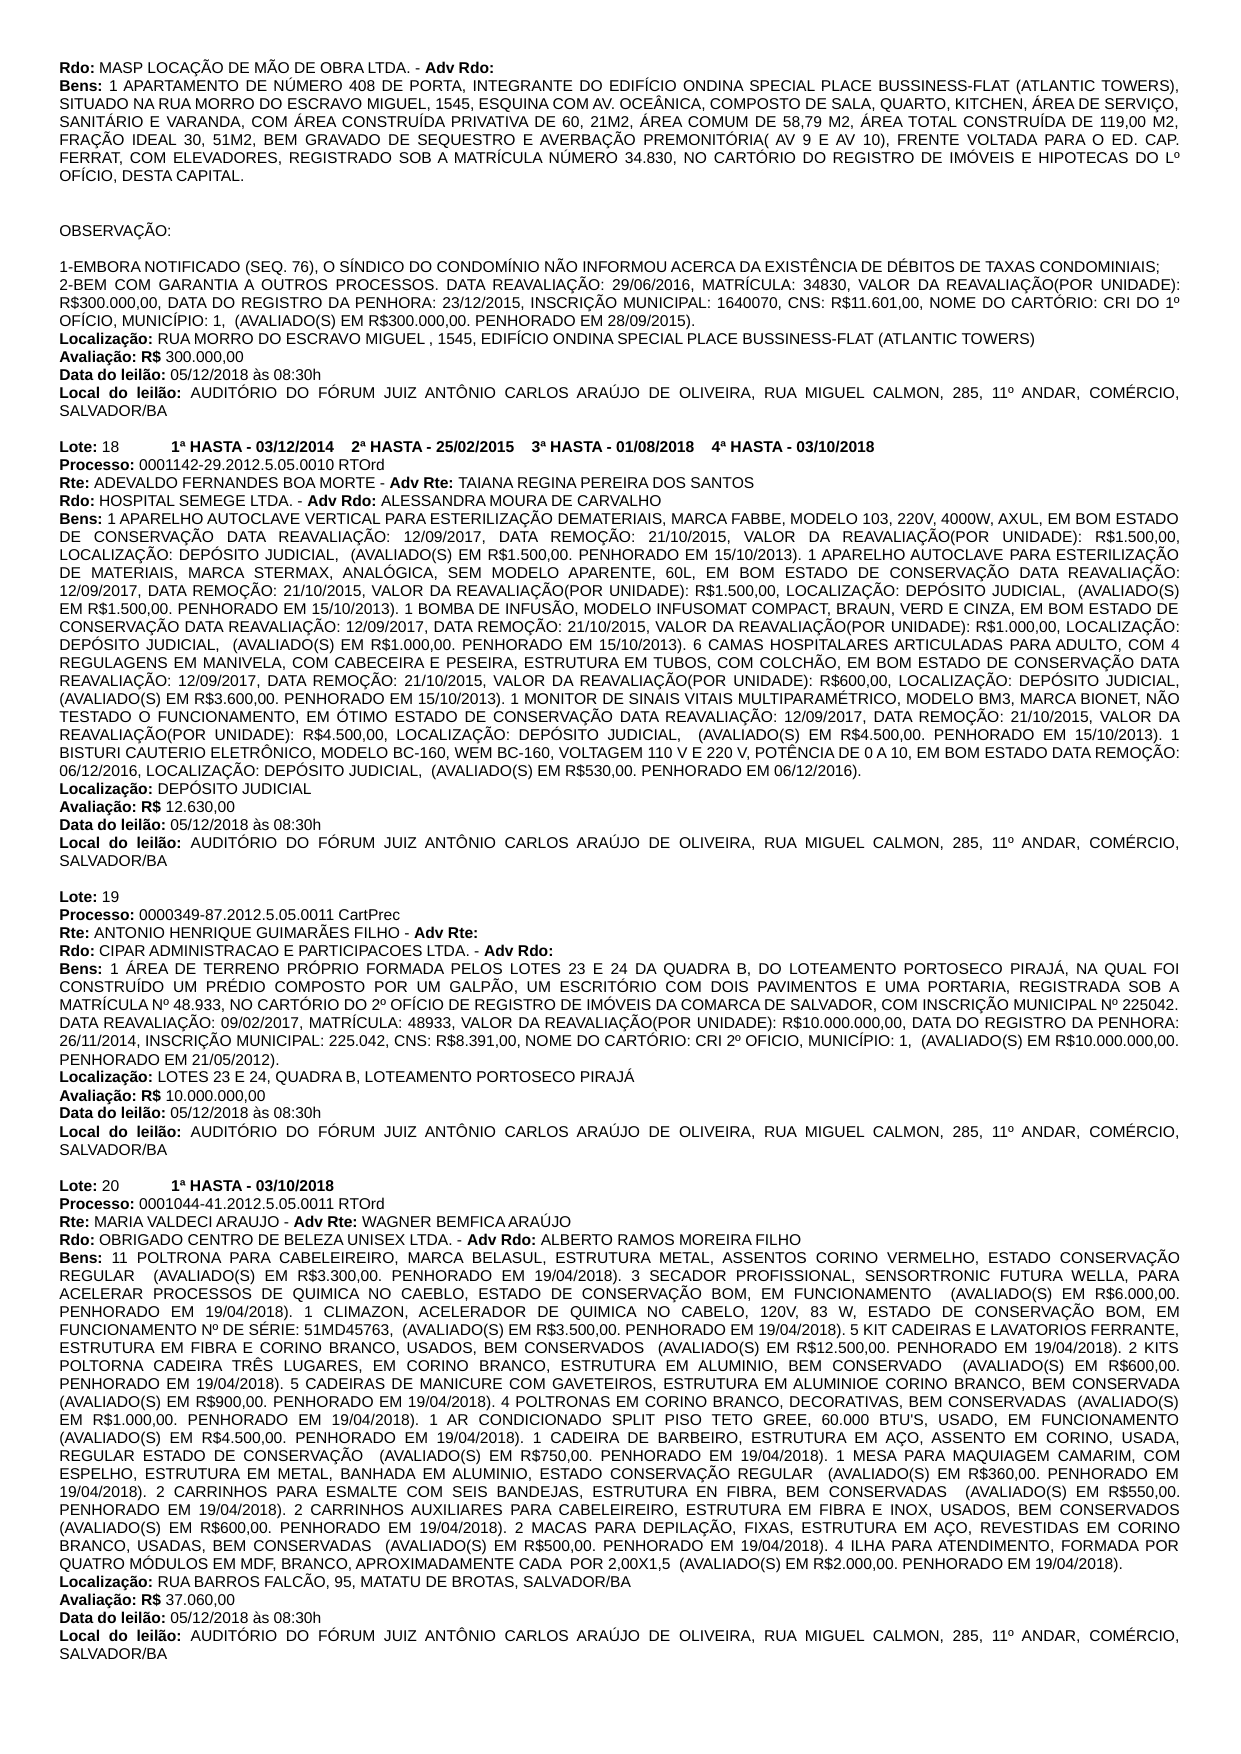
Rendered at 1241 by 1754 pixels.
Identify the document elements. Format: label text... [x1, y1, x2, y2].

text Localização: DEPÓSITO JUDICIAL [59, 780, 1181, 798]
text Avaliação: R$ 10.000.000,00 [59, 1086, 1181, 1104]
text Lote: 20 1ª HASTA - 03/10/2018 [59, 1176, 1181, 1194]
text Localização: LOTES 23 E 24, QUADRA B, LOTEAMENTO PORTOSECO PIRAJÁ [59, 1068, 1181, 1086]
text Data do leilão: 05/12/2018 às 08:30h [59, 1609, 1181, 1627]
text OBSERVAÇÃO: [59, 221, 1181, 239]
text Rdo: CIPAR ADMINISTRACAO E PARTICIPACOES LTDA. - Adv Rdo: [59, 942, 1181, 960]
text Data do leilão: 05/12/2018 às 08:30h [59, 365, 1181, 383]
text Bens: 11 POLTRONA PARA CABELEIREIRO, MARCA BELASUL, ESTRUTURA METAL, ASSENTOS CORINO VERMELHO, ESTADO CONSERVAÇÃO REGULAR (AVALIADO(S) EM R$3.300,00. PENHORADO EM 19/04/2018). 3 SECADOR PROFISSIONAL, SENSORTRONIC FUTURA WELLA, PARA ACELERAR PROCESSOS DE QUIMICA NO CAEBLO, ESTADO DE CONSERVAÇÃO BOM, EM FUNCIONAMENTO (AVALIADO(S) EM R$6.000,00. PENHORADO EM 19/04/2018). 1 CLIMAZON, ACELERADOR DE QUIMICA NO CABELO, 120V, 83 W, ESTADO DE CONSERVAÇÃO BOM, EM FUNCIONAMENTO Nº DE SÉRIE: 51MD45763, (AVALIADO(S) EM R$3.500,00. PENHORADO EM 19/04/2018). 5 KIT CADEIRAS E LAVATORIOS FERRANTE, ESTRUTURA EM FIBRA E CORINO BRANCO, USADOS, BEM CONSERVADOS (AVALIADO(S) EM R$12.500,00. PENHORADO EM 19/04/2018). 2 KITS POLTORNA CADEIRA TRÊS LUGARES, EM CORINO BRANCO, ESTRUTURA EM ALUMINIO, BEM CONSERVADO (AVALIADO(S) EM R$600,00. PENHORADO EM 19/04/2018). 5 CADEIRAS DE MANICURE COM GAVETEIROS, ESTRUTURA EM ALUMINIOE CORINO BRANCO, BEM CONSERVADA (AVALIADO(S) EM R$900,00. PENHORADO EM 19/04/2018). 4 POLTRONAS EM CORINO BRANCO, DECORATIVAS, BEM CONSERVADAS (AVALIADO(S) EM R$1.000,00. PENHORADO EM 19/04/2018). 1 AR CONDICIONADO SPLIT PISO TETO GREE, 60.000 BTU'S, USADO, EM FUNCIONAMENTO (AVALIADO(S) EM R$4.500,00. PENHORADO EM 19/04/2018). 1 CADEIRA DE BARBEIRO, ESTRUTURA EM AÇO, ASSENTO EM CORINO, USADA, REGULAR ESTADO DE CONSERVAÇÃO (AVALIADO(S) EM R$750,00. PENHORADO EM 19/04/2018). 1 MESA PARA MAQUIAGEM CAMARIM, COM ESPELHO, ESTRUTURA EM METAL, BANHADA EM ALUMINIO, ESTADO CONSERVAÇÃO REGULAR (AVALIADO(S) EM R$360,00. PENHORADO EM 19/04/2018). 2 CARRINHOS PARA ESMALTE COM SEIS BANDEJAS, ESTRUTURA EN FIBRA, BEM CONSERVADAS (AVALIADO(S) EM R$550,00. PENHORADO EM 19/04/2018). 2 CARRINHOS AUXILIARES PARA CABELEIREIRO, ESTRUTURA EM FIBRA E INOX, USADOS, BEM CONSERVADOS (AVALIADO(S) EM R$600,00. PENHORADO EM 19/04/2018). 2 MACAS PARA DEPILAÇÃO, FIXAS, ESTRUTURA EM AÇO, REVESTIDAS EM CORINO BRANCO, USADAS, BEM CONSERVADAS (AVALIADO(S) EM R$500,00. PENHORADO EM 19/04/2018). 4 ILHA PARA ATENDIMENTO, FORMADA POR QUATRO MÓDULOS EM MDF, BRANCO, APROXIMADAMENTE CADA POR 2,00X1,5 (AVALIADO(S) EM R$2.000,00. PENHORADO EM 19/04/2018). [59, 1248, 1181, 1573]
text Lote: 19 [59, 888, 1181, 906]
text 1-EMBORA NOTIFICADO (SEQ. 76), O SÍNDICO DO CONDOMÍNIO NÃO INFORMOU ACERCA DA EXISTÊNCIA DE DÉBITOS DE TAXAS CONDOMINIAIS; [59, 257, 1181, 275]
text Rdo: OBRIGADO CENTRO DE BELEZA UNISEX LTDA. - Adv Rdo: ALBERTO RAMOS MOREIRA FILHO [59, 1230, 1181, 1248]
text Bens: 1 APARTAMENTO DE NÚMERO 408 DE PORTA, INTEGRANTE DO EDIFÍCIO ONDINA SPECIAL PLACE BUSSINESS-FLAT (ATLANTIC TOWERS), SITUADO NA RUA MORRO DO ESCRAVO MIGUEL, 1545, ESQUINA COM AV. OCEÂNICA, COMPOSTO DE SALA, QUARTO, KITCHEN, ÁREA DE SERVIÇO, SANITÁRIO E VARANDA, COM ÁREA CONSTRUÍDA PRIVATIVA DE 60, 21M2, ÁREA COMUM DE 58,79 M2, ÁREA TOTAL CONSTRUÍDA DE 119,00 M2, FRAÇÃO IDEAL 30, 51M2, BEM GRAVADO DE SEQUESTRO E AVERBAÇÃO PREMONITÓRIA( AV 9 E AV 10), FRENTE VOLTADA PARA O ED. CAP. FERRAT, COM ELEVADORES, REGISTRADO SOB A MATRÍCULA NÚMERO 34.830, NO CARTÓRIO DO REGISTRO DE IMÓVEIS E HIPOTECAS DO Lº OFÍCIO, DESTA CAPITAL. [59, 77, 1181, 185]
text Avaliação: R$ 37.060,00 [59, 1591, 1181, 1609]
text Data do leilão: 05/12/2018 às 08:30h [59, 1104, 1181, 1122]
text Local do leilão: AUDITÓRIO DO FÓRUM JUIZ ANTÔNIO CARLOS ARAÚJO DE OLIVEIRA, RUA MIGUEL CALMON, 285, 11º ANDAR, COMÉRCIO, SALVADOR/BA [59, 383, 1181, 419]
text Rte: ADEVALDO FERNANDES BOA MORTE - Adv Rte: TAIANA REGINA PEREIRA DOS SANTOS [59, 473, 1181, 492]
text Rdo: MASP LOCAÇÃO DE MÃO DE OBRA LTDA. - Adv Rdo: [59, 59, 1181, 77]
text Local do leilão: AUDITÓRIO DO FÓRUM JUIZ ANTÔNIO CARLOS ARAÚJO DE OLIVEIRA, RUA MIGUEL CALMON, 285, 11º ANDAR, COMÉRCIO, SALVADOR/BA [59, 1627, 1181, 1663]
text Avaliação: R$ 12.630,00 [59, 798, 1181, 816]
text Lote: 18 1ª HASTA - 03/12/2014 2ª HASTA - 25/02/2015 3ª HASTA - 01/08/2018 4ª HASTA - 03/10/2018 [59, 437, 1181, 456]
text Localização: RUA BARROS FALCÃO, 95, MATATU DE BROTAS, SALVADOR/BA [59, 1573, 1181, 1591]
text Processo: 0001044-41.2012.5.05.0011 RTOrd [59, 1194, 1181, 1212]
text Rdo: HOSPITAL SEMEGE LTDA. - Adv Rdo: ALESSANDRA MOURA DE CARVALHO [59, 492, 1181, 509]
text Rte: ANTONIO HENRIQUE GUIMARÃES FILHO - Adv Rte: [59, 924, 1181, 942]
text Data do leilão: 05/12/2018 às 08:30h [59, 816, 1181, 834]
text 2-BEM COM GARANTIA A OUTROS PROCESSOS. DATA REAVALIAÇÃO: 29/06/2016, MATRÍCULA: 34830, VALOR DA REAVALIAÇÃO(POR UNIDADE): R$300.000,00, DATA DO REGISTRO DA PENHORA: 23/12/2015, INSCRIÇÃO MUNICIPAL: 1640070, CNS: R$11.601,00, NOME DO CARTÓRIO: CRI DO 1º OFÍCIO, MUNICÍPIO: 1, (AVALIADO(S) EM R$300.000,00. PENHORADO EM 28/09/2015). [59, 275, 1181, 329]
text Local do leilão: AUDITÓRIO DO FÓRUM JUIZ ANTÔNIO CARLOS ARAÚJO DE OLIVEIRA, RUA MIGUEL CALMON, 285, 11º ANDAR, COMÉRCIO, SALVADOR/BA [59, 834, 1181, 870]
text Avaliação: R$ 300.000,00 [59, 347, 1181, 365]
text Bens: 1 ÁREA DE TERRENO PRÓPRIO FORMADA PELOS LOTES 23 E 24 DA QUADRA B, DO LOTEAMENTO PORTOSECO PIRAJÁ, NA QUAL FOI CONSTRUÍDO UM PRÉDIO COMPOSTO POR UM GALPÃO, UM ESCRITÓRIO COM DOIS PAVIMENTOS E UMA PORTARIA, REGISTRADA SOB A MATRÍCULA Nº 48.933, NO CARTÓRIO DO 2º OFÍCIO DE REGISTRO DE IMÓVEIS DA COMARCA DE SALVADOR, COM INSCRIÇÃO MUNICIPAL Nº 225042. DATA REAVALIAÇÃO: 09/02/2017, MATRÍCULA: 48933, VALOR DA REAVALIAÇÃO(POR UNIDADE): R$10.000.000,00, DATA DO REGISTRO DA PENHORA: 26/11/2014, INSCRIÇÃO MUNICIPAL: 225.042, CNS: R$8.391,00, NOME DO CARTÓRIO: CRI 2º OFICIO, MUNICÍPIO: 1, (AVALIADO(S) EM R$10.000.000,00. PENHORADO EM 21/05/2012). [59, 960, 1181, 1068]
text Rte: MARIA VALDECI ARAUJO - Adv Rte: WAGNER BEMFICA ARAÚJO [59, 1212, 1181, 1230]
text Bens: 1 APARELHO AUTOCLAVE VERTICAL PARA ESTERILIZAÇÃO DEMATERIAIS, MARCA FABBE, MODELO 103, 220V, 4000W, AXUL, EM BOM ESTADO DE CONSERVAÇÃO DATA REAVALIAÇÃO: 12/09/2017, DATA REMOÇÃO: 21/10/2015, VALOR DA REAVALIAÇÃO(POR UNIDADE): R$1.500,00, LOCALIZAÇÃO: DEPÓSITO JUDICIAL, (AVALIADO(S) EM R$1.500,00. PENHORADO EM 15/10/2013). 1 APARELHO AUTOCLAVE PARA ESTERILIZAÇÃO DE MATERIAIS, MARCA STERMAX, ANALÓGICA, SEM MODELO APARENTE, 60L, EM BOM ESTADO DE CONSERVAÇÃO DATA REAVALIAÇÃO: 12/09/2017, DATA REMOÇÃO: 21/10/2015, VALOR DA REAVALIAÇÃO(POR UNIDADE): R$1.500,00, LOCALIZAÇÃO: DEPÓSITO JUDICIAL, (AVALIADO(S) EM R$1.500,00. PENHORADO EM 15/10/2013). 1 BOMBA DE INFUSÃO, MODELO INFUSOMAT COMPACT, BRAUN, VERD E CINZA, EM BOM ESTADO DE CONSERVAÇÃO DATA REAVALIAÇÃO: 12/09/2017, DATA REMOÇÃO: 21/10/2015, VALOR DA REAVALIAÇÃO(POR UNIDADE): R$1.000,00, LOCALIZAÇÃO: DEPÓSITO JUDICIAL, (AVALIADO(S) EM R$1.000,00. PENHORADO EM 15/10/2013). 6 CAMAS HOSPITALARES ARTICULADAS PARA ADULTO, COM 4 REGULAGENS EM MANIVELA, COM CABECEIRA E PESEIRA, ESTRUTURA EM TUBOS, COM COLCHÃO, EM BOM ESTADO DE CONSERVAÇÃO DATA REAVALIAÇÃO: 12/09/2017, DATA REMOÇÃO: 21/10/2015, VALOR DA REAVALIAÇÃO(POR UNIDADE): R$600,00, LOCALIZAÇÃO: DEPÓSITO JUDICIAL, (AVALIADO(S) EM R$3.600,00. PENHORADO EM 15/10/2013). 1 MONITOR DE SINAIS VITAIS MULTIPARAMÉTRICO, MODELO BM3, MARCA BIONET, NÃO TESTADO O FUNCIONAMENTO, EM ÓTIMO ESTADO DE CONSERVAÇÃO DATA REAVALIAÇÃO: 12/09/2017, DATA REMOÇÃO: 21/10/2015, VALOR DA REAVALIAÇÃO(POR UNIDADE): R$4.500,00, LOCALIZAÇÃO: DEPÓSITO JUDICIAL, (AVALIADO(S) EM R$4.500,00. PENHORADO EM 15/10/2013). 1 BISTURI CAUTERIO ELETRÔNICO, MODELO BC-160, WEM BC-160, VOLTAGEM 110 V E 220 V, POTÊNCIA DE 0 A 10, EM BOM ESTADO DATA REMOÇÃO: 06/12/2016, LOCALIZAÇÃO: DEPÓSITO JUDICIAL, (AVALIADO(S) EM R$530,00. PENHORADO EM 06/12/2016). [59, 509, 1181, 780]
text Processo: 0000349-87.2012.5.05.0011 CartPrec [59, 906, 1181, 924]
text Processo: 0001142-29.2012.5.05.0010 RTOrd [59, 456, 1181, 473]
text Local do leilão: AUDITÓRIO DO FÓRUM JUIZ ANTÔNIO CARLOS ARAÚJO DE OLIVEIRA, RUA MIGUEL CALMON, 285, 11º ANDAR, COMÉRCIO, SALVADOR/BA [59, 1122, 1181, 1158]
text Localização: RUA MORRO DO ESCRAVO MIGUEL , 1545, EDIFÍCIO ONDINA SPECIAL PLACE BUSSINESS-FLAT (ATLANTIC TOWERS) [59, 329, 1181, 347]
